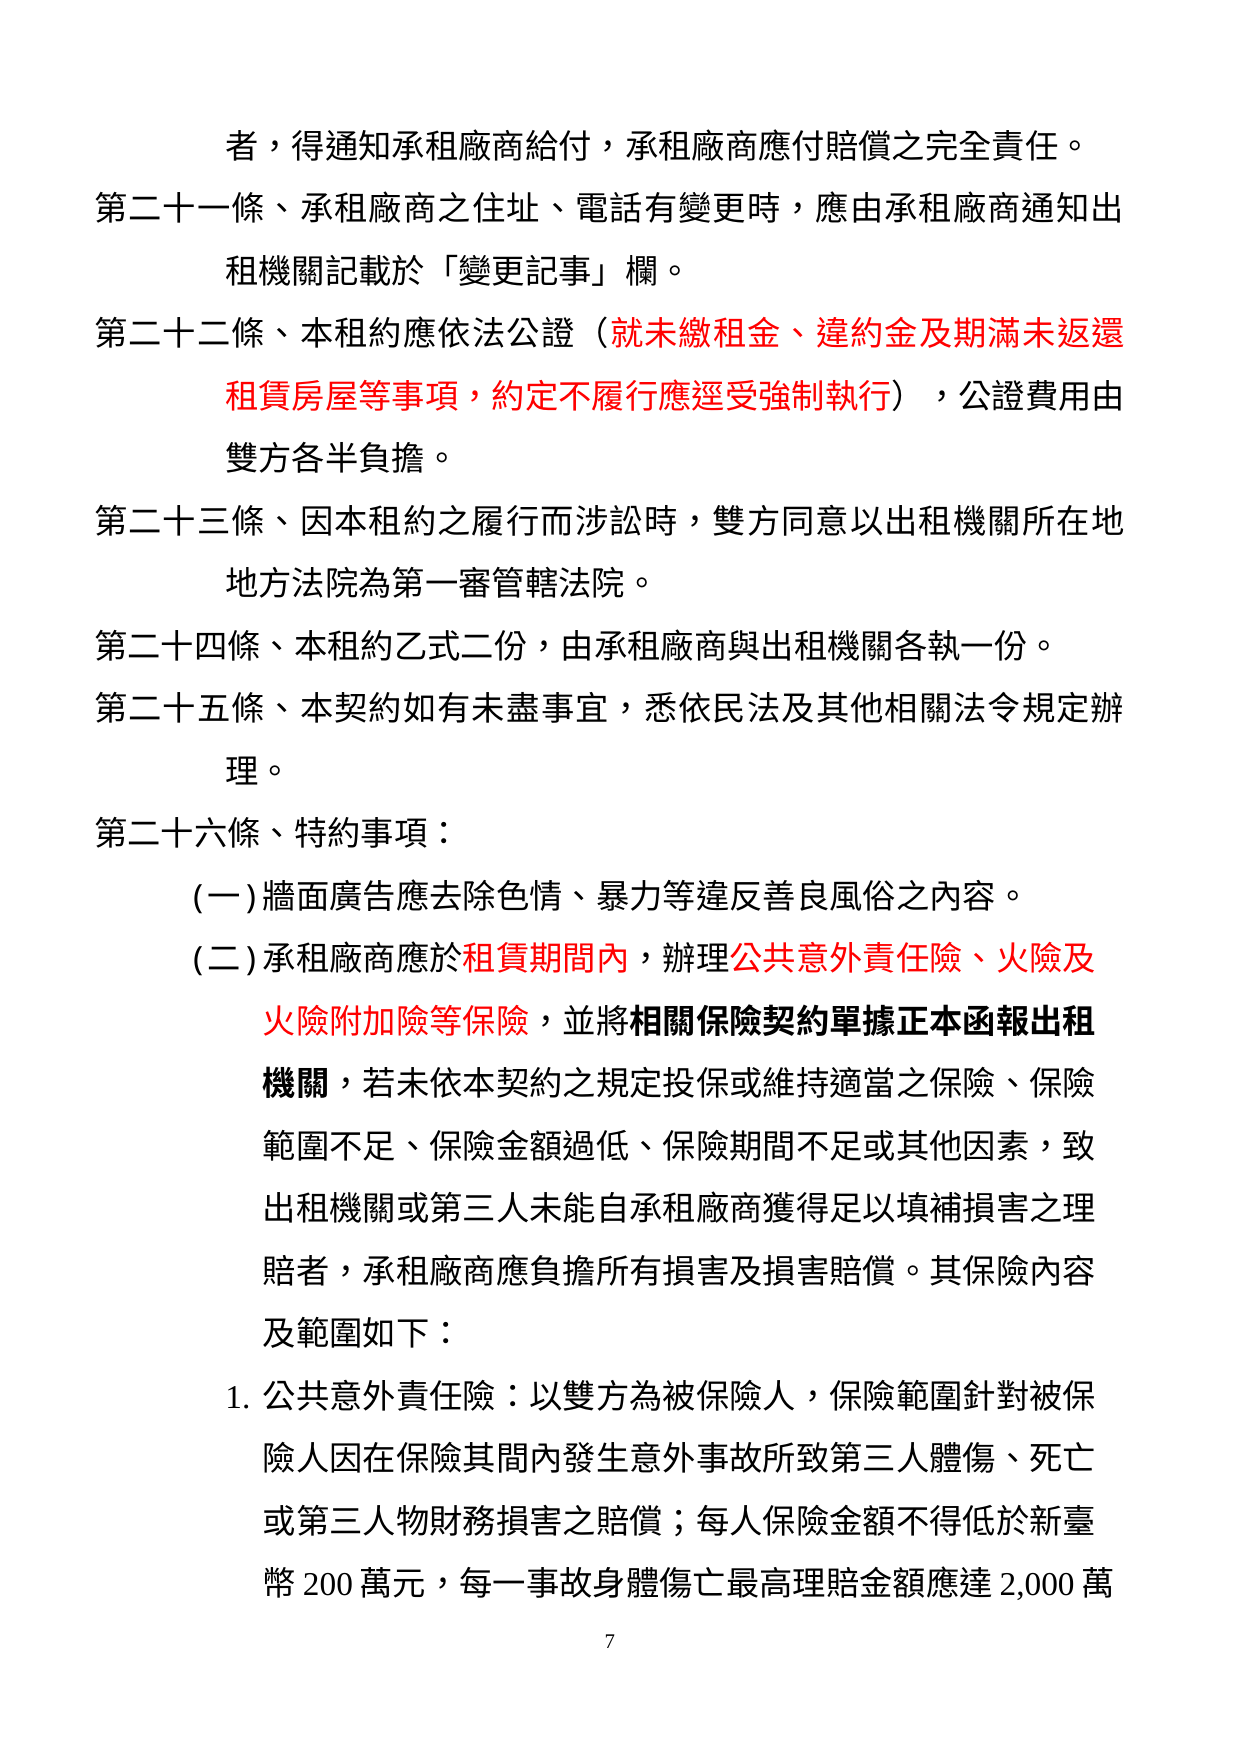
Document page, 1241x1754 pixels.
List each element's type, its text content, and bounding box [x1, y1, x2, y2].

list 承租廠商應於租賃期間內，辦理公共意外責任險、火險及火險附加險等保險，並將相關保險契約單據正本函報出租機關，若未依本契約之規定投保或維持適當之保險、保險範圍不足、保險金額過低、保險期間不足或其他因素，致出租機關或第三人未能自承租廠商獲得足以填補損害之理賠者，承租廠商應負擔所有損害及損害賠償。其保險內容及範圍如下： [188, 915, 1125, 1352]
list 公共意外責任險：以雙方為被保險人，保險範圍針對被保險人因在保險其間內發生意外事故所致第三人體傷、死亡或第三人物財務損害之賠償；每人保險金額不得低於新臺幣200萬元，每一事故身體傷亡最高理賠金額應達2,000萬 [225, 1352, 1125, 1602]
text 第二十二條、本租約應依法公證（就未繳租金、違約金及期滿未返還租賃房屋等事項，約定不履行應逕受強制執行），公證費用由雙方各半負擔。 [94, 290, 1125, 477]
text 第二十五條、本契約如有未盡事宜，悉依民法及其他相關法令規定辦理。 [94, 665, 1125, 790]
text 者，得通知承租廠商給付，承租廠商應付賠償之完全責任。 [94, 102, 1125, 165]
list 牆面廣告應去除色情、暴力等違反善良風俗之內容。 [188, 852, 1125, 915]
text 第二十一條、承租廠商之住址、電話有變更時，應由承租廠商通知出租機關記載於「變更記事」欄。 [94, 165, 1125, 290]
text 第二十三條、因本租約之履行而涉訟時，雙方同意以出租機關所在地地方法院為第一審管轄法院。 [94, 477, 1125, 602]
text 第二十四條、本租約乙式二份，由承租廠商與出租機關各執一份。 [94, 602, 1125, 665]
text 第二十六條、特約事項： [94, 790, 1125, 852]
